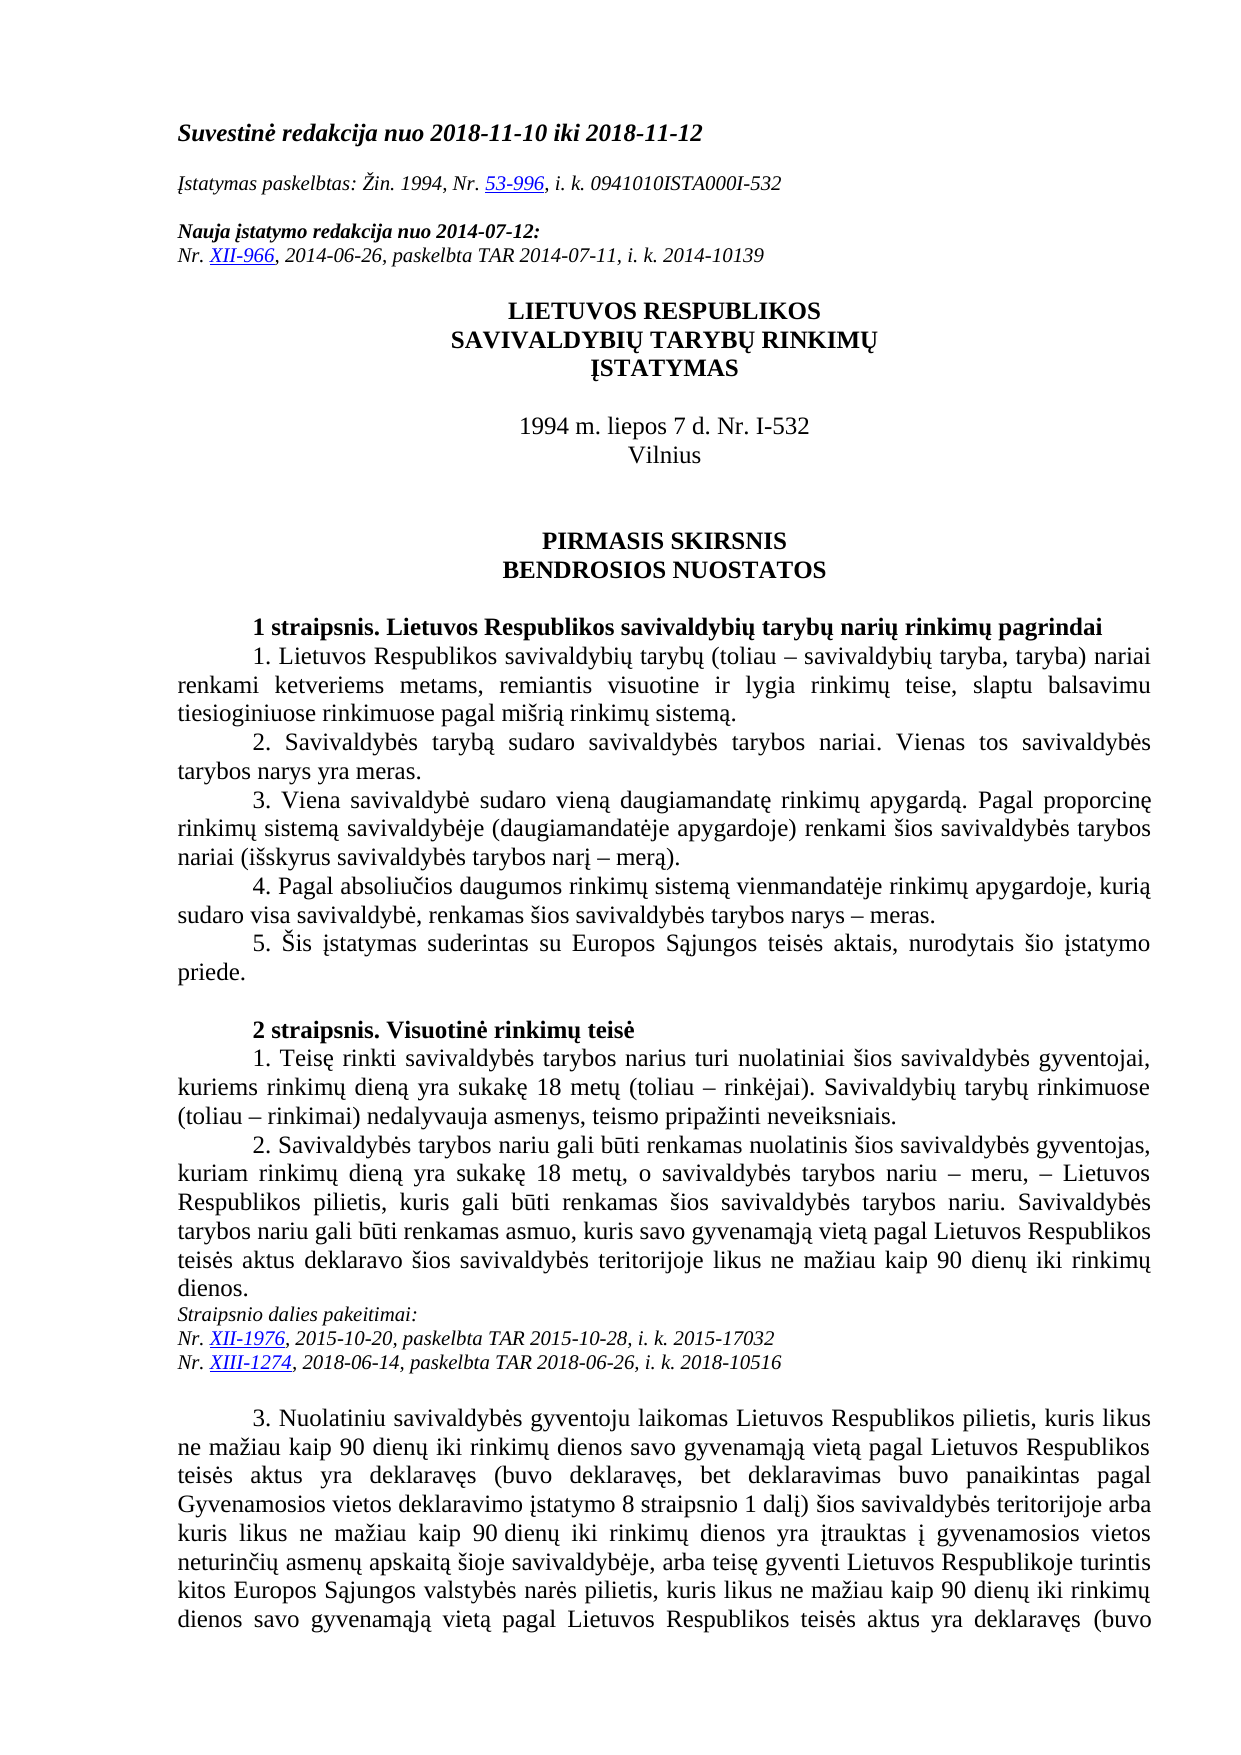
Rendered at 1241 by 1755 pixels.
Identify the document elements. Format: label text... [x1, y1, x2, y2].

text Straipsnio dalies pakeitimai: [177, 1302, 1152, 1326]
text Įstatymas paskelbtas: Žin. 1994, Nr. 53-996, i. k. 0941010ISTA000I-532 [177, 171, 1152, 195]
text Nr. XIII-1274, 2018-06-14, paskelbta TAR 2018-06-26, i. k. 2018-10516 [177, 1350, 1152, 1374]
text 2. Savivaldybės tarybą sudaro savivaldybės tarybos nariai. Vienas tos savivaldybės tarybos narys yra meras. [177, 727, 1152, 785]
text 5. Šis įstatymas suderintas su Europos Sąjungos teisės aktais, nurodytais šio įstatymo priede. [177, 928, 1152, 986]
text ĮSTATYMAS [177, 353, 1152, 382]
text LIETUVOS RESPUBLIKOS [177, 296, 1152, 325]
text 1 straipsnis. Lietuvos Respublikos savivaldybių tarybų narių rinkimų pagrindai [252, 612, 1152, 641]
text 2. Savivaldybės tarybos nariu gali būti renkamas nuolatinis šios savivaldybės gyventojas, kuriam rinkimų dieną yra sukakę 18 metų, o savivaldybės tarybos nariu – meru, – Lietuvos Respublikos pilietis, kuris gali būti renkamas šios savivaldybės tarybos nariu. Savivaldybės tarybos nariu gali būti renkamas asmuo, kuris savo gyvenamąją vietą pagal Lietuvos Respublikos teisės aktus deklaravo šios savivaldybės teritorijoje likus ne mažiau kaip 90 dienų iki rinkimų dienos. [177, 1130, 1152, 1302]
text Nr. XII-966, 2014-06-26, paskelbta TAR 2014-07-11, i. k. 2014-10139 [177, 243, 1152, 267]
text 4. Pagal absoliučios daugumos rinkimų sistemą vienmandatėje rinkimų apygardoje, kurią sudaro visa savivaldybė, renkamas šios savivaldybės tarybos narys – meras. [177, 871, 1152, 928]
text 2 straipsnis. Visuotinė rinkimų teisė [177, 1015, 1152, 1043]
text Nr. XII-1976, 2015-10-20, paskelbta TAR 2015-10-28, i. k. 2015-17032 [177, 1326, 1152, 1350]
text Vilnius [177, 440, 1152, 468]
text 1994 m. liepos 7 d. Nr. I-532 [177, 411, 1152, 440]
text 1. Teisę rinkti savivaldybės tarybos narius turi nuolatiniai šios savivaldybės gyventojai, kuriems rinkimų dieną yra sukakę 18 metų (toliau – rinkėjai). Savivaldybių tarybų rinkimuose (toliau – rinkimai) nedalyvauja asmenys, teismo pripažinti neveiksniais. [177, 1043, 1152, 1130]
text Nauja įstatymo redakcija nuo 2014-07-12: [177, 219, 1152, 243]
text SAVIVALDYBIŲ TARYBŲ RINKIMŲ [177, 325, 1152, 353]
text 3. Nuolatiniu savivaldybės gyventoju laikomas Lietuvos Respublikos pilietis, kuris likus ne mažiau kaip 90 dienų iki rinkimų dienos savo gyvenamąją vietą pagal Lietuvos Respublikos teisės aktus yra deklaravęs (buvo deklaravęs, bet deklaravimas buvo panaikintas pagal Gyvenamosios vietos deklaravimo įstatymo 8 straipsnio 1 dalį) šios savivaldybės teritorijoje arba kuris likus ne mažiau kaip 90 dienų iki rinkimų dienos yra įtrauktas į gyvenamosios vietos neturinčių asmenų apskaitą šioje savivaldybėje, arba teisę gyventi Lietuvos Respublikoje turintis kitos Europos Sąjungos valstybės narės pilietis, kuris likus ne mažiau kaip 90 dienų iki rinkimų dienos savo gyvenamąją vietą pagal Lietuvos Respublikos teisės aktus yra deklaravęs (buvo [177, 1403, 1152, 1633]
text 3. Viena savivaldybė sudaro vieną daugiamandatę rinkimų apygardą. Pagal proporcinę rinkimų sistemą savivaldybėje (daugiamandatėje apygardoje) renkami šios savivaldybės tarybos nariai (išskyrus savivaldybės tarybos narį – merą). [177, 785, 1152, 871]
text 1. Lietuvos Respublikos savivaldybių tarybų (toliau – savivaldybių taryba, taryba) nariai renkami ketveriems metams, remiantis visuotine ir lygia rinkimų teise, slaptu balsavimu tiesioginiuose rinkimuose pagal mišrią rinkimų sistemą. [177, 641, 1152, 727]
text Suvestinė redakcija nuo 2018-11-10 iki 2018-11-12 [177, 118, 1152, 147]
text PIRMASIS SKIRSNIS [177, 526, 1152, 555]
text BENDROSIOS NUOSTATOS [177, 555, 1152, 583]
